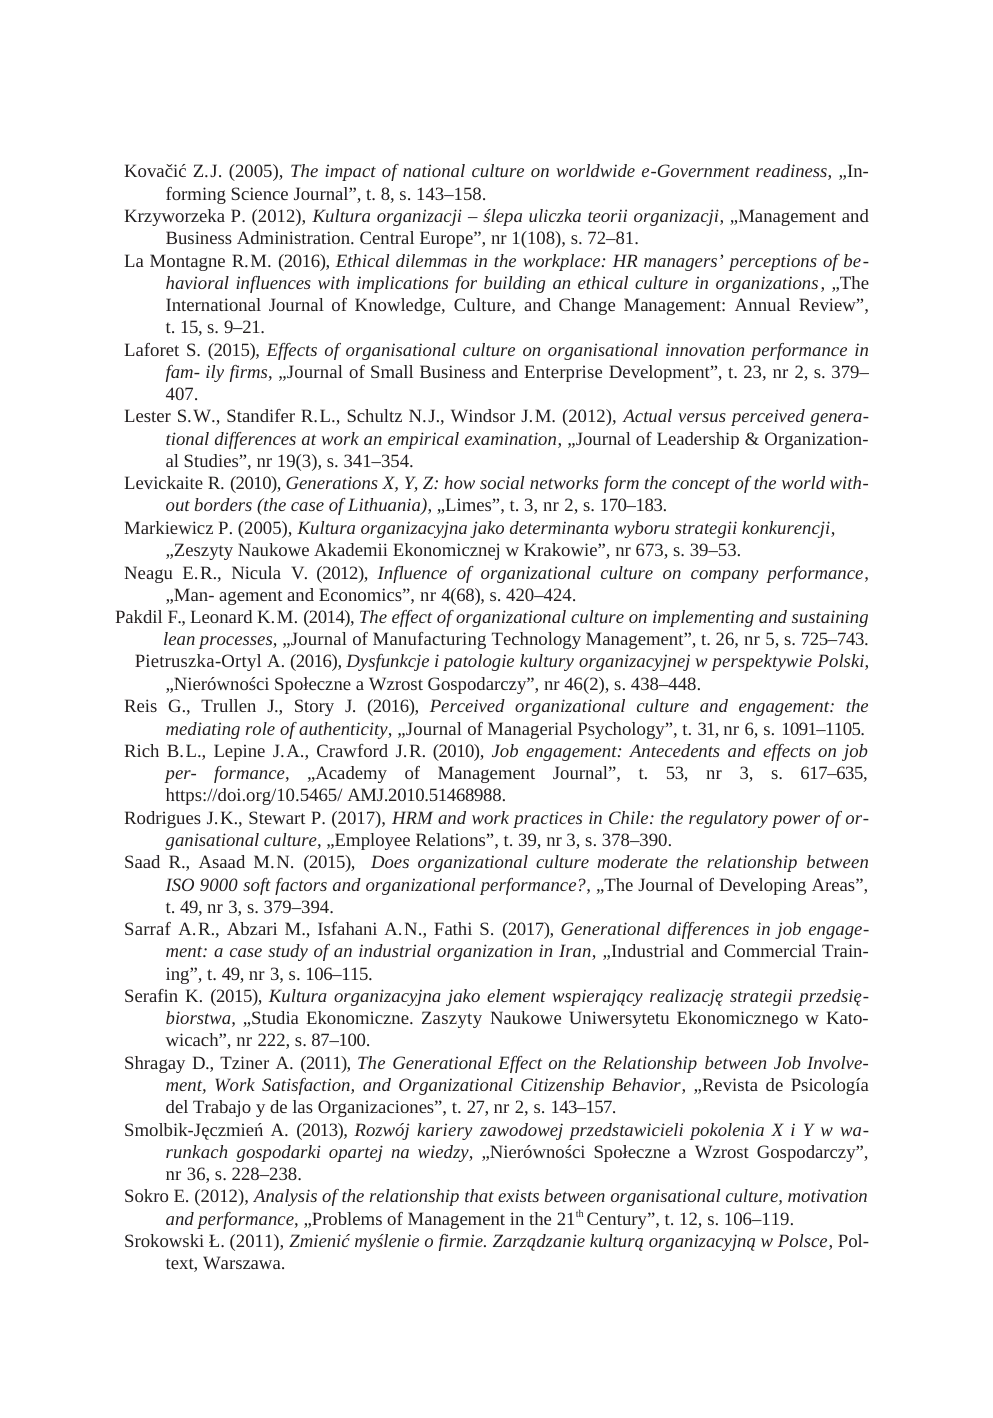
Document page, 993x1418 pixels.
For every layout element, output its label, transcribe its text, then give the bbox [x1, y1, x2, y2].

text Pakdil F., Leonard K. M. (2014), The effect of organizational culture on implementing and sustaining lean processes, „Journal of Manufacturing Technology Management”, t. 26, nr 5, s. 725–743. Pietruszka‑Ortyl A. (2016), Dysfunkcje i patologie kultury organizacyjnej w perspektywie Polski, [112, 606, 869, 672]
text Reis G., Trullen J., Story J. (2016), Perceived organizational culture and engagement: the mediating role of authenticity, „Journal of Managerial Psychology”, t. 31, nr 6, s. 1091–1105. [124, 695, 869, 739]
text Rodrigues J. K., Stewart P. (2017), HRM and work practices in Chile: the regulatory power of or‑ ganisational culture, „Employee Relations”, t. 39, nr 3, s. 378–390. [124, 807, 869, 850]
text Krzyworzeka P. (2012), Kultura organizacji – ślepa uliczka teorii organizacji, „Management and Business Administration. Central Europe”, nr 1(108), s. 72–81. [124, 205, 869, 249]
text Laforet S. (2015), Effects of organisational culture on organisational innovation performance in fam‑ ily firms, „Journal of Small Business and Enterprise Development”, t. 23, nr 2, s. 379–407. [124, 338, 869, 404]
text Srokowski Ł. (2011), Zmienić myślenie o firmie. Zarządzanie kulturą organizacyjną w Polsce, Pol- text, Warszawa. [124, 1230, 869, 1273]
text „Nierówności Społeczne a Wzrost Gospodarczy”, nr 46(2), s. 438–448. [165, 673, 884, 694]
text Serafin K. (2015), Kultura organizacyjna jako element wspierający realizację strategii przedsię‑ biorstwa, „Studia Ekonomiczne. Zaszyty Naukowe Uniwersytetu Ekonomicznego w Kato- wicach”, nr 222, s. 87–100. [124, 985, 869, 1051]
text Neagu E. R., Nicula V. (2012), Influence of organizational culture on company performance, „Man- agement and Economics”, nr 4(68), s. 420–424. [124, 562, 869, 605]
text Rich B. L., Lepine J. A., Crawford J. R. (2010), Job engagement: Antecedents and effects on job per‑ formance, „Academy of Management Journal”, t. 53, nr 3, s. 617–635, https://doi.org/10.5465/ AMJ.2010.51468988. [124, 740, 869, 806]
text Sokro E. (2012), Analysis of the relationship that exists between organisational culture, motivation and performance, „Problems of Management in the 21th Century”, t. 12, s. 106–119. [124, 1185, 869, 1229]
text Smolbik‑Jęczmień A. (2013), Rozwój kariery zawodowej przedstawicieli pokolenia X i Y w wa‑ runkach gospodarki opartej na wiedzy, „Nierówności Społeczne a Wzrost Gospodarczy”, nr 36, s. 228–238. [124, 1118, 869, 1184]
text „Zeszyty Naukowe Akademii Ekonomicznej w Krakowie”, nr 673, s. 39–53. [165, 539, 884, 561]
text Shragay D., Tziner A. (2011), The Generational Effect on the Relationship between Job Involve‑ ment, Work Satisfaction, and Organizational Citizenship Behavior, „Revista de Psicología del Trabajo y de las Organizaciones”, t. 27, nr 2, s. 143–157. [124, 1052, 869, 1117]
text Levickaite R. (2010), Generations X, Y, Z: how social networks form the concept of the world with‑ out borders (the case of Lithuania), „Limes”, t. 3, nr 2, s. 170–183. [124, 472, 869, 516]
text Markiewicz P. (2005), Kultura organizacyjna jako determinanta wyboru strategii konkurencji, [124, 517, 884, 538]
text Saad R., Asaad M. N. (2015), Does organizational culture moderate the relationship between ISO 9000 soft factors and organizational performance?, „The Journal of Developing Areas”, t. 49, nr 3, s. 379–394. [124, 851, 869, 917]
text La Montagne R. M. (2016), Ethical dilemmas in the workplace: HR managers’ perceptions of be‑ havioral influences with implications for building an ethical culture in organizations, „The International Journal of Knowledge, Culture, and Change Management: Annual Review”, t. 15, s. 9–21. [124, 249, 869, 338]
text Lester S. W., Standifer R. L., Schultz N. J., Windsor J. M. (2012), Actual versus perceived genera‑ tional differences at work an empirical examination, „Journal of Leadership & Organization- al Studies”, nr 19(3), s. 341–354. [124, 405, 869, 471]
text Sarraf A. R., Abzari M., Isfahani A. N., Fathi S. (2017), Generational differences in job engage‑ ment: a case study of an industrial organization in Iran, „Industrial and Commercial Train- ing”, t. 49, nr 3, s. 106–115. [124, 918, 869, 984]
text Kovačić Z. J. (2005), The impact of national culture on worldwide e‑Government readiness, „In- forming Science Journal”, t. 8, s. 143–158. [124, 160, 869, 204]
